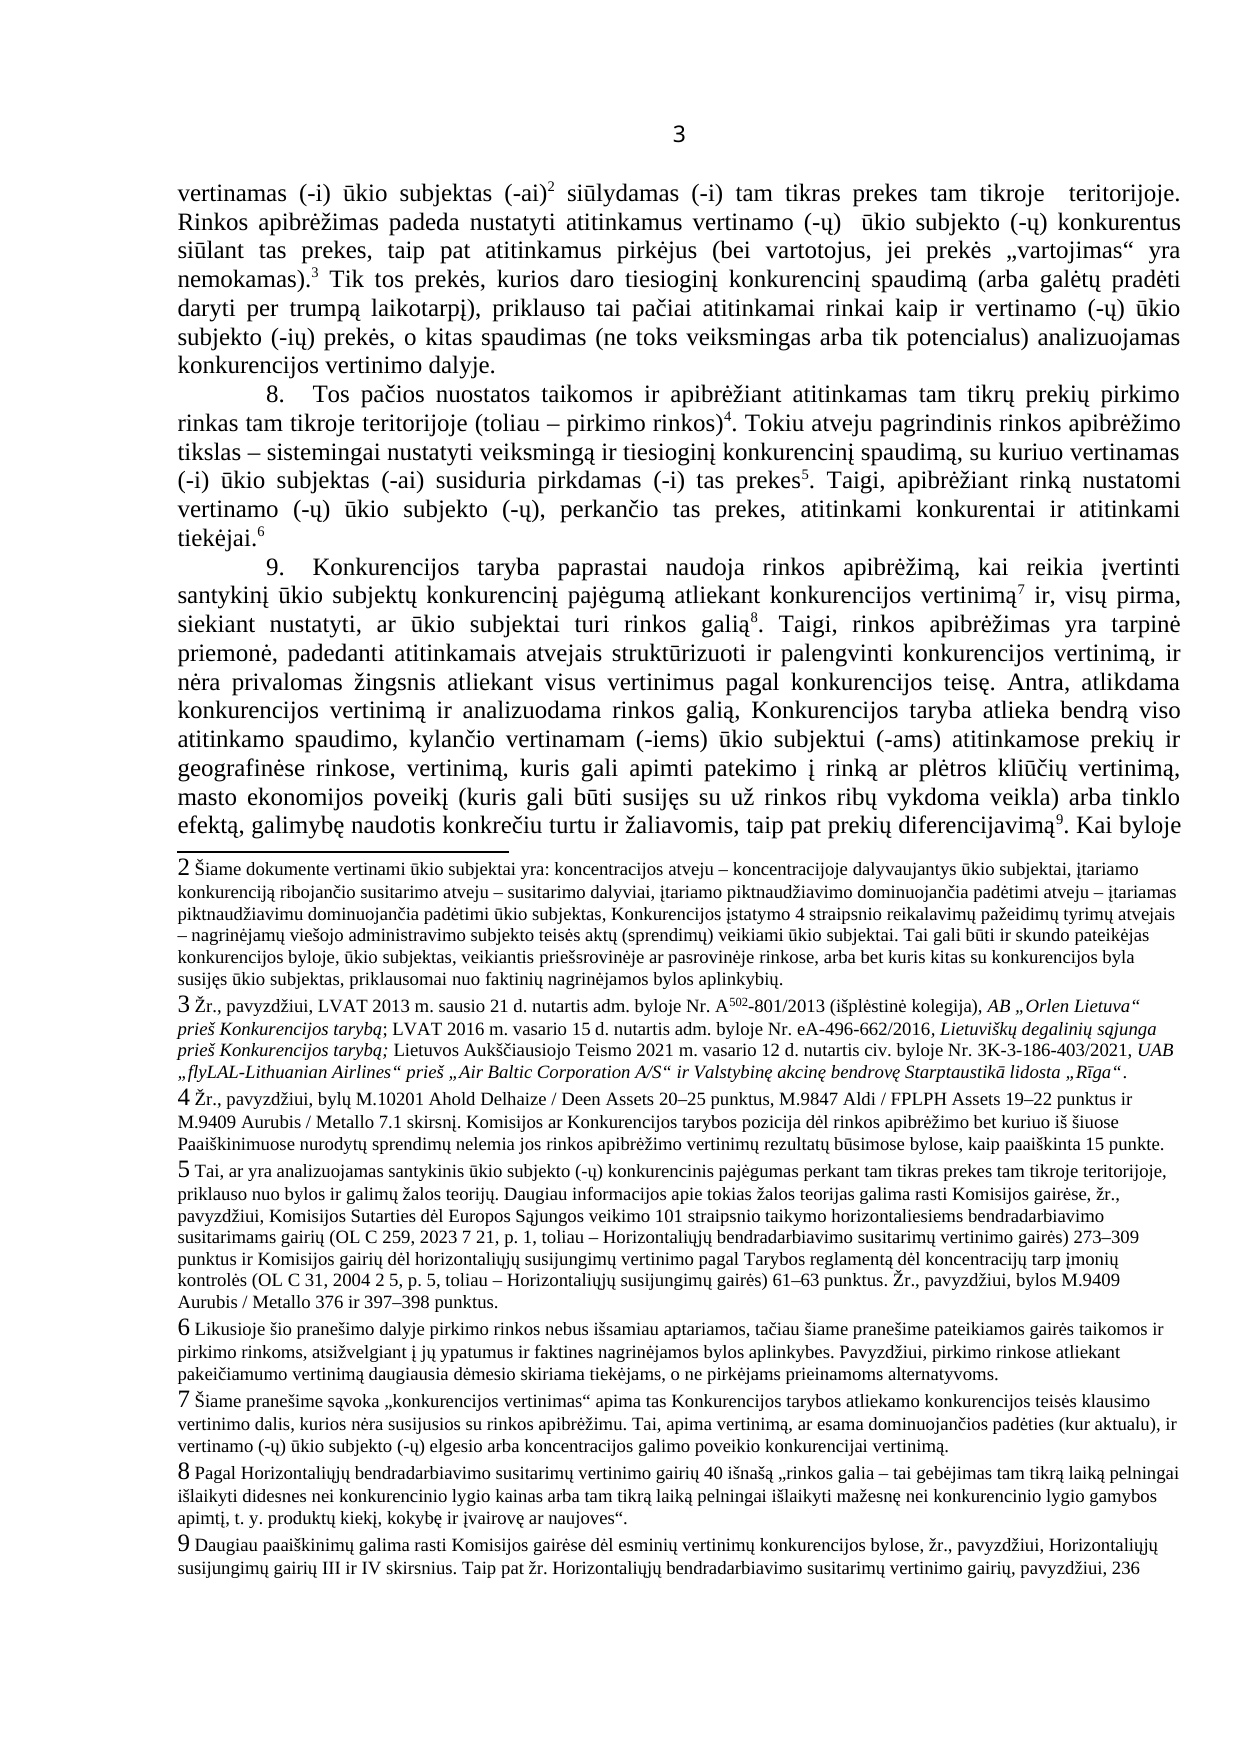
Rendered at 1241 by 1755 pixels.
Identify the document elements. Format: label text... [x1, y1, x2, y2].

text vertinamas (-i) ūkio subjektas (-ai) siūlydamas (-i) tam tikras prekes tam tikroje teritorijoje. Rinkos apibrėžimas padeda nustatyti atitinkamus vertinamo (-ų) ūkio subjekto (-ų) konkurentus siūlant tas prekes, taip pat atitinkamus pirkėjus (bei vartotojus, jei prekės „vartojimas“ yra nemokamas). Tik tos prekės, kurios daro tiesioginį konkurencinį spaudimą (arba galėtų pradėti daryti per trumpą laikotarpį), priklauso tai pačiai atitinkamai rinkai kaip ir vertinamo (-ų) ūkio subjekto (-ių) prekės, o kitas spaudimas (ne toks veiksmingas arba tik potencialus) analizuojamas konkurencijos vertinimo dalyje. [177, 178, 1181, 379]
text Tai, ar yra analizuojamas santykinis ūkio subjekto (-ų) konkurencinis pajėgumas perkant tam tikras prekes tam tikroje teritorijoje, priklauso nuo bylos ir galimų žalos teorijų. Daugiau informacijos apie tokias žalos teorijas galima rasti Komisijos gairėse, žr., pavyzdžiui, Komisijos Sutarties dėl Europos Sąjungos veikimo 101 straipsnio taikymo horizontaliesiems bendradarbiavimo susitarimams gairių (OL C 259, 2023 7 21, p. 1, toliau – Horizontaliųjų bendradarbiavimo susitarimų vertinimo gairės) 273–309 punktus ir Komisijos gairių dėl horizontaliųjų susijungimų vertinimo pagal Tarybos reglamentą dėl koncentracijų tarp įmonių kontrolės (OL C 31, 2004 2 5, p. 5, toliau – Horizontaliųjų susijungimų gairės) 61–63 punktus. Žr., pavyzdžiui, bylos M.9409 Aurubis / Metallo 376 ir 397–398 punktus. [177, 1154, 1181, 1312]
text Žr., pavyzdžiui, bylų M.10201 Ahold Delhaize / Deen Assets 20–25 punktus, M.9847 Aldi / FPLPH Assets 19–22 punktus ir M.9409 Aurubis / Metallo 7.1 skirsnį. Komisijos ar Konkurencijos tarybos pozicija dėl rinkos apibrėžimo bet kuriuo iš šiuose Paaiškinimuose nurodytų sprendimų nelemia jos rinkos apibrėžimo vertinimų rezultatų būsimose bylose, kaip paaiškinta 15 punkte. [177, 1082, 1181, 1154]
text Šiame dokumente vertinami ūkio subjektai yra: koncentracijos atveju – koncentracijoje dalyvaujantys ūkio subjektai, įtariamo konkurenciją ribojančio susitarimo atveju – susitarimo dalyviai, įtariamo piktnaudžiavimo dominuojančia padėtimi atveju – įtariamas piktnaudžiavimu dominuojančia padėtimi ūkio subjektas, Konkurencijos įstatymo 4 straipsnio reikalavimų pažeidimų tyrimų atvejais – nagrinėjamų viešojo administravimo subjekto teisės aktų (sprendimų) veikiami ūkio subjektai. Tai gali būti ir skundo pateikėjas konkurencijos byloje, ūkio subjektas, veikiantis priešsrovinėje ar pasrovinėje rinkose, arba bet kuris kitas su konkurencijos byla susijęs ūkio subjektas, priklausomai nuo faktinių nagrinėjamos bylos aplinkybių. [177, 852, 1181, 989]
text 9. Konkurencijos taryba paprastai naudoja rinkos apibrėžimą, kai reikia įvertinti santykinį ūkio subjektų konkurencinį pajėgumą atliekant konkurencijos vertinimą ir, visų pirma, siekiant nustatyti, ar ūkio subjektai turi rinkos galią. Taigi, rinkos apibrėžimas yra tarpinė priemonė, padedanti atitinkamais atvejais struktūrizuoti ir palengvinti konkurencijos vertinimą, ir nėra privalomas žingsnis atliekant visus vertinimus pagal konkurencijos teisę. Antra, atlikdama konkurencijos vertinimą ir analizuodama rinkos galią, Konkurencijos taryba atlieka bendrą viso atitinkamo spaudimo, kylančio vertinamam (-iems) ūkio subjektui (-ams) atitinkamose prekių ir geografinėse rinkose, vertinimą, kuris gali apimti patekimo į rinką ar plėtros kliūčių vertinimą, masto ekonomijos poveikį (kuris gali būti susijęs su už rinkos ribų vykdoma veikla) arba tinklo efektą, galimybę naudotis konkrečiu turtu ir žaliavomis, taip pat prekių diferencijavimą. Kai byloje reikia atlikti perspektyvinį vertinimą, vertinimas taip pat gali apimti pakankamai numatomus tokio spaudimo pokyčius. Kaip išsamiau paaiškinta 15 punkte, rinkos apibrėžimas, kaip tarpinis bendro vertinimo proceso etapas, turi būti aktualus vertinamam elgesiui bei laikotarpiui ir turi būti pagrįstas faktais. [177, 552, 1181, 839]
text Šiame pranešime sąvoka „konkurencijos vertinimas“ apima tas Konkurencijos tarybos atliekamo konkurencijos teisės klausimo vertinimo dalis, kurios nėra susijusios su rinkos apibrėžimu. Tai, apima vertinimą, ar esama dominuojančios padėties (kur aktualu), ir vertinamo (-ų) ūkio subjekto (-ų) elgesio arba koncentracijos galimo poveikio konkurencijai vertinimą. [177, 1384, 1181, 1456]
text Žr., pavyzdžiui, LVAT 2013 m. sausio 21 d. nutartis adm. byloje Nr. A502-801/2013 (išplėstinė kolegija), AB „Orlen Lietuva“ prieš Konkurencijos tarybą; LVAT 2016 m. vasario 15 d. nutartis adm. byloje Nr. eA-496-662/2016, Lietuviškų degalinių sąjunga prieš Konkurencijos tarybą; Lietuvos Aukščiausiojo Teismo 2021 m. vasario 12 d. nutartis civ. byloje Nr. 3K-3-186-403/2021, UAB „flyLAL-Lithuanian Airlines“ prieš „Air Baltic Corporation A/S“ ir Valstybinę akcinę bendrovę Starptaustikā lidosta „Rīga“. [177, 989, 1181, 1082]
text 8. Tos pačios nuostatos taikomos ir apibrėžiant atitinkamas tam tikrų prekių pirkimo rinkas tam tikroje teritorijoje (toliau – pirkimo rinkos). Tokiu atveju pagrindinis rinkos apibrėžimo tikslas – sistemingai nustatyti veiksmingą ir tiesioginį konkurencinį spaudimą, su kuriuo vertinamas (-i) ūkio subjektas (-ai) susiduria pirkdamas (-i) tas prekes. Taigi, apibrėžiant rinką nustatomi vertinamo (-ų) ūkio subjekto (-ų), perkančio tas prekes, atitinkami konkurentai ir atitinkami tiekėjai. [177, 379, 1181, 552]
text Pagal Horizontaliųjų bendradarbiavimo susitarimų vertinimo gairių 40 išnašą „rinkos galia – tai gebėjimas tam tikrą laiką pelningai išlaikyti didesnes nei konkurencinio lygio kainas arba tam tikrą laiką pelningai išlaikyti mažesnę nei konkurencinio lygio gamybos apimtį, t. y. produktų kiekį, kokybę ir įvairovę ar naujoves“. [177, 1456, 1181, 1528]
text Daugiau paaiškinimų galima rasti Komisijos gairėse dėl esminių vertinimų konkurencijos bylose, žr., pavyzdžiui, Horizontaliųjų susijungimų gairių III ir IV skirsnius. Taip pat žr. Horizontaliųjų bendradarbiavimo susitarimų vertinimo gairių, pavyzdžiui, 236 [177, 1528, 1181, 1578]
text Likusioje šio pranešimo dalyje pirkimo rinkos nebus išsamiau aptariamos, tačiau šiame pranešime pateikiamos gairės taikomos ir pirkimo rinkoms, atsižvelgiant į jų ypatumus ir faktines nagrinėjamos bylos aplinkybes. Pavyzdžiui, pirkimo rinkose atliekant pakeičiamumo vertinimą daugiausia dėmesio skiriama tiekėjams, o ne pirkėjams prieinamoms alternatyvoms. [177, 1312, 1181, 1384]
